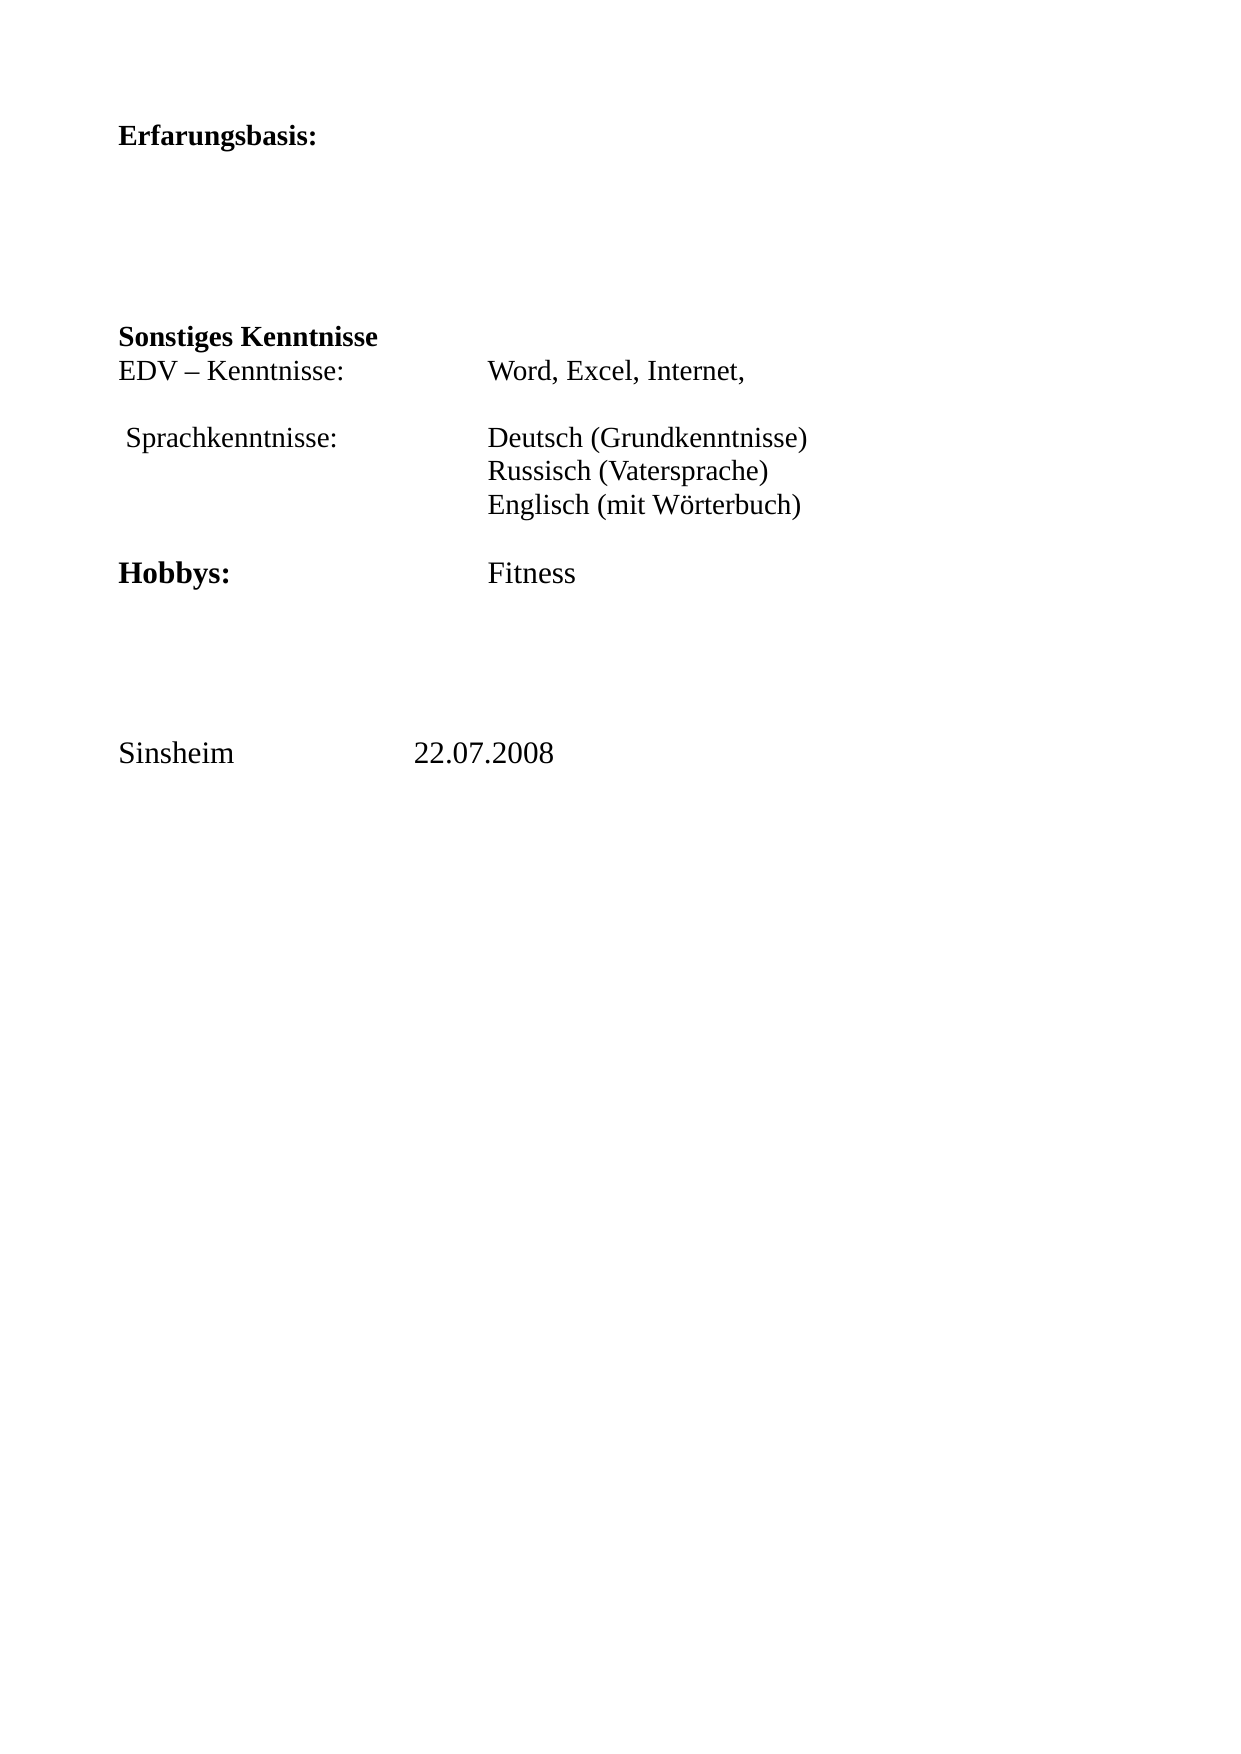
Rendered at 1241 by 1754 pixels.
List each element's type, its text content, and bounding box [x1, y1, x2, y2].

text Sinsheim 22.07.2008 [118, 734, 1122, 770]
text Englisch (mit Wörterbuch) [118, 487, 1122, 521]
text Erfarungsbasis: [118, 118, 1122, 152]
text Sprachkenntnisse: Deutsch (Grundkenntnisse) [118, 420, 1122, 453]
text Hobbys: Fitness [118, 554, 1122, 590]
text EDV – Kenntnisse: Word, Excel, Internet, [118, 353, 1122, 386]
text Russisch (Vatersprache) [118, 453, 1122, 487]
text Sonstiges Kenntnisse [118, 319, 1122, 353]
